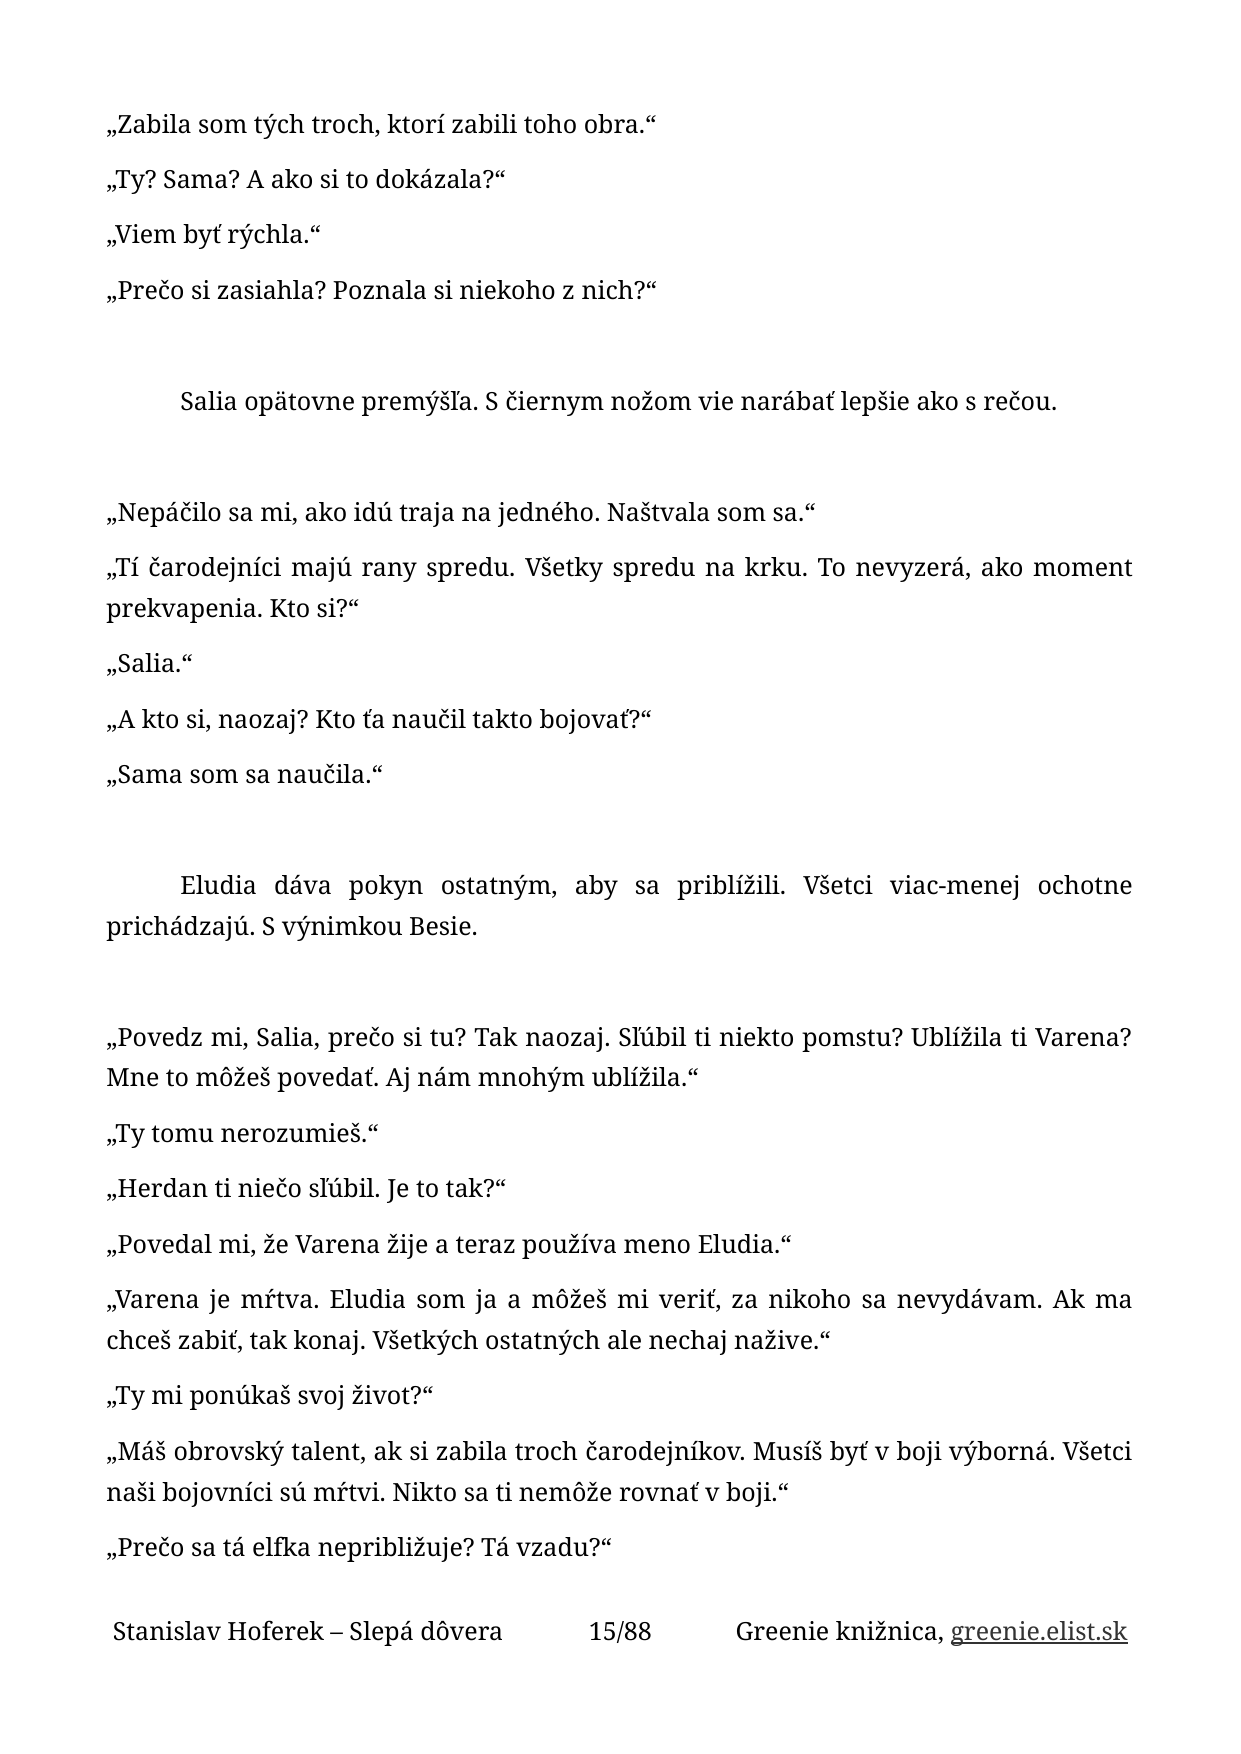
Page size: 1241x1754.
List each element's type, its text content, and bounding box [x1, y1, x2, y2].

text „Ty? Sama? A ako si to dokázala?“ [106, 162, 1134, 196]
text „Sama som sa naučila.“ [106, 757, 1134, 791]
text „Prečo sa tá elfka nepribližuje? Tá vzadu?“ [106, 1529, 1134, 1564]
text „Nepáčilo sa mi, ako idú traja na jedného. Naštvala som sa.“ [106, 494, 1134, 528]
text „Ty tomu nerozumieš.“ [106, 1115, 1134, 1149]
text „Máš obrovský talent, ak si zabila troch čarodejníkov. Musíš byť v boji výborná. Všetci naši bojovníci sú mŕtvi. Nikto sa ti nemôže rovnať v boji.“ [106, 1433, 1134, 1508]
text „Povedz mi, Salia, prečo si tu? Tak naozaj. Sľúbil ti niekto pomstu? Ublížila ti Varena? Mne to môžeš povedať. Aj nám mnohým ublížila.“ [106, 1019, 1134, 1094]
text Eludia dáva pokyn ostatným, aby sa priblížili. Všetci viac-menej ochotne prichádzajú. S výnimkou Besie. [106, 867, 1134, 942]
text „Povedal mi, že Varena žije a teraz používa meno Eludia.“ [106, 1226, 1134, 1260]
text „Tí čarodejníci majú rany spredu. Všetky spredu na krku. To nevyzerá, ako moment prekvapenia. Kto si?“ [106, 549, 1134, 624]
text „Herdan ti niečo sľúbil. Je to tak?“ [106, 1171, 1134, 1205]
text „Prečo si zasiahla? Poznala si niekoho z nich?“ [106, 272, 1134, 307]
text „Varena je mŕtva. Eludia som ja a môžeš mi veriť, za nikoho sa nevydávam. Ak ma chceš zabiť, tak konaj. Všetkých ostatných ale nechaj nažive.“ [106, 1282, 1134, 1357]
text „Ty mi ponúkaš svoj život?“ [106, 1378, 1134, 1412]
text „Viem byť rýchla.“ [106, 217, 1134, 251]
text „Salia.“ [106, 646, 1134, 680]
text „A kto si, naozaj? Kto ťa naučil takto bojovať?“ [106, 701, 1134, 735]
text „Zabila som tých troch, ktorí zabili toho obra.“ [106, 106, 1134, 140]
text Salia opätovne premýšľa. S čiernym nožom vie narábať lepšie ako s rečou. [106, 383, 1134, 417]
